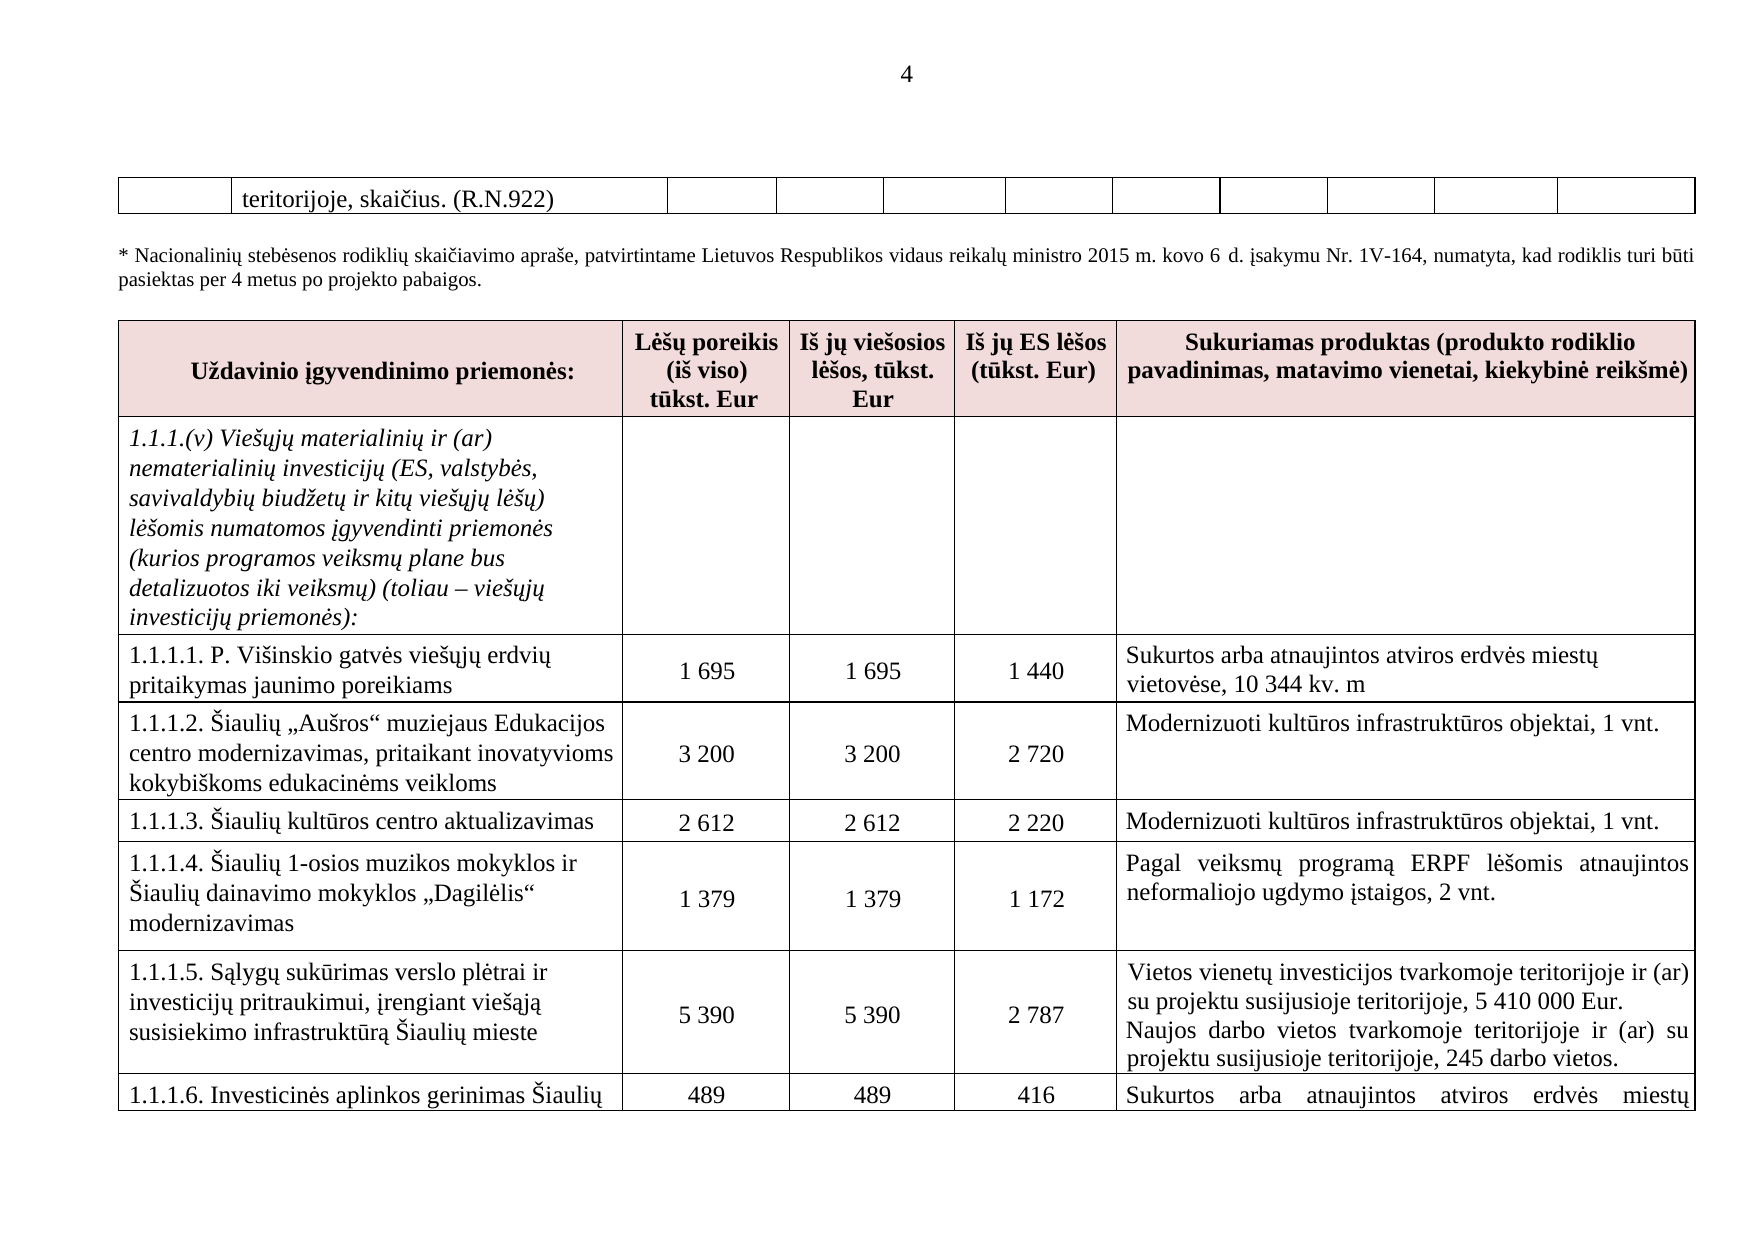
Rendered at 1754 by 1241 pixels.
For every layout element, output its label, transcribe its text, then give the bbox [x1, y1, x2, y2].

table_cell [1006, 178, 1112, 213]
table_cell 2 220 [955, 800, 1116, 841]
table_cell [1221, 178, 1327, 213]
table_cell 1.1.1.(v) Viešųjų materialinių ir (ar) nematerialinių investicijų (ES, valstybės, savivaldybių biudžetų ir kitų viešųjų lėšų) lėšomis numatomos įgyvendinti priemonės (kurios programos veiksmų plane bus detalizuotos iki veiksmų) (toliau – viešųjų investicijų priemonės): [119, 417, 622, 633]
table_cell 1 172 [955, 842, 1116, 950]
table_cell [884, 178, 1005, 213]
table_cell [623, 417, 789, 633]
table_cell 5 390 [623, 951, 789, 1073]
table_cell 2 720 [955, 703, 1116, 799]
table_cell 1.1.1.6. Investicinės aplinkos gerinimas Šiaulių [119, 1074, 622, 1110]
table_header Iš jų ES lėšos (tūkst. Eur) [955, 321, 1116, 416]
table_cell 1 379 [790, 842, 954, 950]
table_cell [777, 178, 883, 213]
table_cell 1 695 [790, 635, 954, 701]
table_cell 1.1.1.4. Šiaulių 1-osios muzikos mokyklos ir Šiaulių dainavimo mokyklos „Dagilėlis“ modernizavimas [119, 842, 622, 950]
table_cell [1328, 178, 1434, 213]
table_header Lėšų poreikis (iš viso) tūkst. Eur [623, 321, 789, 416]
table_cell 1.1.1.1. P. Višinskio gatvės viešųjų erdvių pritaikymas jaunimo poreikiams [119, 635, 622, 701]
table_cell Sukurtos arba atnaujintos atviros erdvės miestų vietovėse, 10 344 kv. m [1117, 635, 1694, 701]
table_header Uždavinio įgyvendinimo priemonės: [119, 321, 622, 416]
table_cell Sukurtos arba atnaujintos atviros erdvės miestų [1117, 1074, 1694, 1110]
table_cell [1558, 178, 1694, 213]
table_cell 1.1.1.2. Šiaulių „Aušros“ muziejaus Edukacijos centro modernizavimas, pritaikant inovatyvioms kokybiškoms edukacinėms veikloms [119, 703, 622, 799]
table_cell 489 [623, 1074, 789, 1110]
text * Nacionalinių stebėsenos rodiklių skaičiavimo apraše, patvirtintame Lietuvos Respublikos vidaus reikalų ministro 2015 m. kovo 6 d. įsakymu Nr. 1V-164, numatyta, kad rodiklis turi būti pasiektas per 4 metus po projekto pabaigos. [118, 243, 1695, 291]
table_cell teritorijoje, skaičius. (R.N.922) [232, 178, 667, 213]
table_cell [955, 417, 1116, 633]
table_cell 1 379 [623, 842, 789, 950]
table_cell Pagal veiksmų programą ERPF lėšomis atnaujintos neformaliojo ugdymo įstaigos, 2 vnt. [1117, 842, 1694, 950]
table_cell 2 612 [790, 800, 954, 841]
table_cell [668, 178, 776, 213]
table_cell 489 [790, 1074, 954, 1110]
table_cell 1.1.1.5. Sąlygų sukūrimas verslo plėtrai ir investicijų pritraukimui, įrengiant viešąją susisiekimo infrastruktūrą Šiaulių mieste [119, 951, 622, 1073]
table_header Sukuriamas produktas (produkto rodiklio pavadinimas, matavimo vienetai, kiekybinė reikšmė) [1117, 321, 1694, 416]
table_cell 2 612 [623, 800, 789, 841]
table_cell 3 200 [790, 703, 954, 799]
table_cell 5 390 [790, 951, 954, 1073]
table_cell [119, 178, 231, 213]
table_cell 1 695 [623, 635, 789, 701]
table_cell 2 787 [955, 951, 1116, 1073]
table_cell Modernizuoti kultūros infrastruktūros objektai, 1 vnt. [1117, 703, 1694, 799]
table_cell Vietos vienetų investicijos tvarkomoje teritorijoje ir (ar) su projektu susijusioje teritorijoje, 5 410 000 Eur. Naujos darbo vietos tvarkomoje teritorijoje ir (ar) su projektu susijusioje teritorijoje, 245 darbo vietos. [1117, 951, 1694, 1073]
table_cell 416 [955, 1074, 1116, 1110]
table_cell Modernizuoti kultūros infrastruktūros objektai, 1 vnt. [1117, 800, 1694, 841]
table_cell 3 200 [623, 703, 789, 799]
table_cell [1117, 417, 1694, 633]
table_header Iš jų viešosios lėšos, tūkst. Eur [790, 321, 954, 416]
table_cell [1113, 178, 1219, 213]
table_cell 1 440 [955, 635, 1116, 701]
table_cell [790, 417, 954, 633]
table_cell [1435, 178, 1557, 213]
table_cell 1.1.1.3. Šiaulių kultūros centro aktualizavimas [119, 800, 622, 841]
